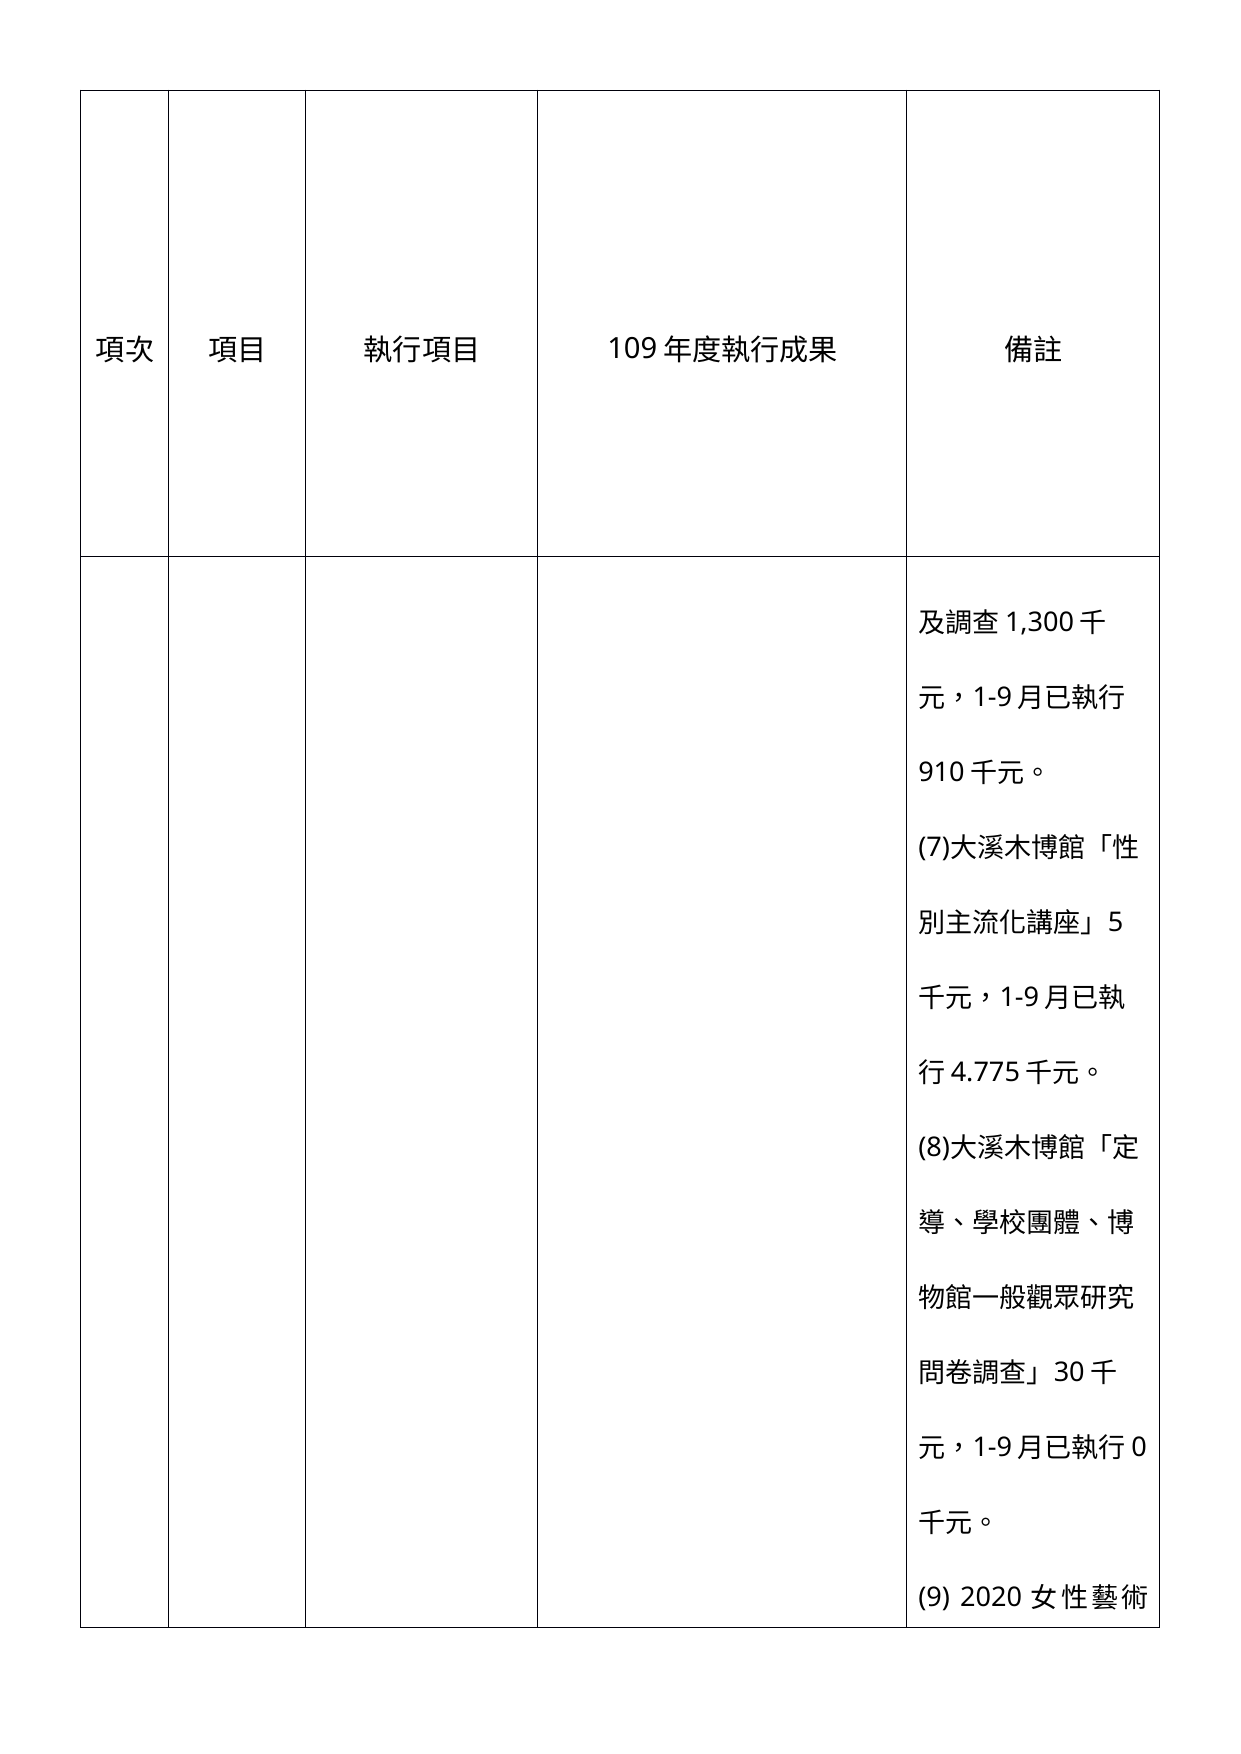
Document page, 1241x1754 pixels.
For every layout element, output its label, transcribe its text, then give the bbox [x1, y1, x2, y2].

table_header 備註 [907, 91, 1159, 556]
table_cell [169, 557, 305, 1627]
table_cell [81, 557, 168, 1627]
table_header 項次 [81, 91, 168, 556]
table_header 項目 [169, 91, 305, 556]
table_cell 本局經性別影響評估機制之法案及計畫案之性別預算，總計30,042千元，占本局全年預算1.127%，較前年增加32.415%。 本局年度性別預算總計30,042千元，較前年增加7,354.232千元。 本局會計室每年度將彙整各科室性別預算表後，於 109年10月30日性別平等專責小組會議檢視後，再交由本府主計處。 本局本年實際執行之性別經費10,004.209千元(1-9月)，較本年性別預算減少20,037.791千元，較前年減少 12,683.559千元。(自106年成果開始填寫) [538, 557, 906, 1627]
table_cell 及調查1,300千元，1-9月已執行910千元。 (7)大溪木博館「性別主流化講座」5千元，1-9月已執行4.775千元。 (8)大溪木博館「定導、學校團體、博物館一般觀眾研究問卷調查」30千元，1-9月已執行0千元。 (9) 2020女性藝術 [907, 557, 1159, 1627]
table_cell 各機關於法定預算通過後填寫性別預算表，並請各機關性別平等專責小組協助檢視。 各機關提經各機關性別平等專責小組年度第1次會議檢視後，送主計處彙整提報性別主流化推動組會議。 逐年落實發展性別回應預算之目標。 [306, 557, 537, 1627]
table_header 109年度執行成果 [538, 91, 906, 556]
table_header 執行項目 [306, 91, 537, 556]
